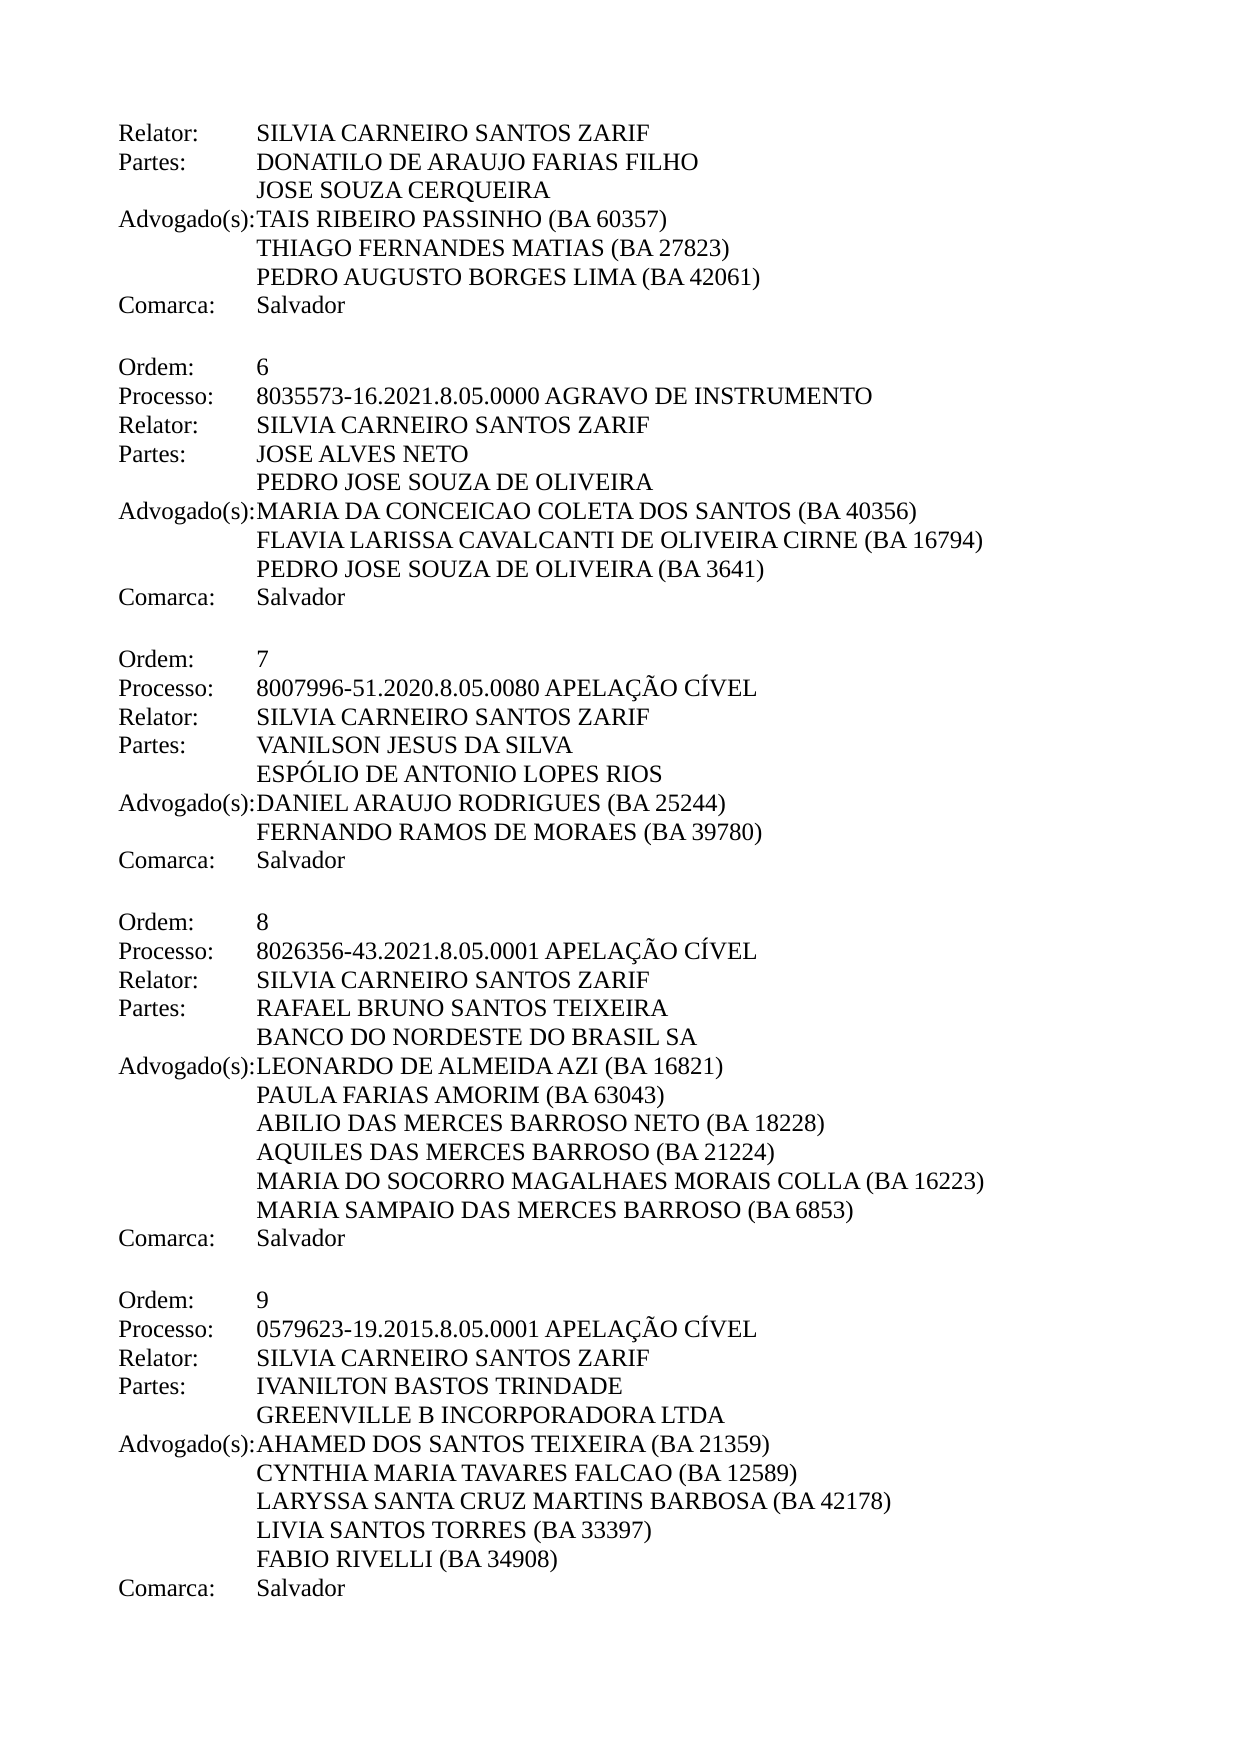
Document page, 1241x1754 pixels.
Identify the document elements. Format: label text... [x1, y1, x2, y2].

table_cell SILVIA CARNEIRO SANTOS ZARIF [256, 965, 993, 993]
table_cell 8026356-43.2021.8.05.0001 APELAÇÃO CÍVEL [256, 936, 993, 965]
table_header Ordem: [118, 1285, 256, 1314]
table_header 9 [256, 1285, 901, 1314]
table_cell JOSE SOUZA CERQUEIRA [256, 176, 877, 204]
table_cell Partes: [118, 1371, 256, 1400]
table_cell THIAGO FERNANDES MATIAS (BA 27823) [256, 233, 877, 262]
table_cell Comarca: [118, 1224, 256, 1252]
table_cell FERNANDO RAMOS DE MORAES (BA 39780) [256, 817, 767, 845]
table_cell [118, 176, 256, 204]
table_cell [118, 1137, 256, 1166]
table_header 7 [256, 644, 767, 673]
table_cell IVANILTON BASTOS TRINDADE [256, 1371, 901, 1400]
table_cell Comarca: [118, 291, 256, 319]
table_cell Partes: [118, 730, 256, 759]
table_cell LEONARDO DE ALMEIDA AZI (BA 16821) [256, 1051, 993, 1080]
table_cell Advogado(s): [118, 204, 256, 233]
table_cell [118, 759, 256, 788]
table_cell GREENVILLE B INCORPORADORA LTDA [256, 1400, 901, 1429]
table_cell Processo: [118, 936, 256, 965]
table_cell Relator: [118, 410, 256, 439]
table_header Ordem: [118, 353, 256, 381]
table_cell Salvador [256, 583, 992, 611]
table_cell Relator: [118, 1343, 256, 1371]
table_cell Processo: [118, 381, 256, 410]
table_cell [118, 1022, 256, 1051]
table_cell ABILIO DAS MERCES BARROSO NETO (BA 18228) [256, 1109, 993, 1137]
table_cell [118, 468, 256, 496]
table_cell Advogado(s): [118, 1051, 256, 1080]
table_cell SILVIA CARNEIRO SANTOS ZARIF [256, 1343, 901, 1371]
table_cell SILVIA CARNEIRO SANTOS ZARIF [256, 702, 767, 730]
table_cell [118, 525, 256, 554]
table_cell Comarca: [118, 583, 256, 611]
table_cell 8007996-51.2020.8.05.0080 APELAÇÃO CÍVEL [256, 673, 767, 702]
table_cell Comarca: [118, 845, 256, 874]
table_cell Relator: [118, 702, 256, 730]
table_cell Salvador [256, 845, 767, 874]
table_cell [118, 1400, 256, 1429]
table_cell [118, 1515, 256, 1544]
table_cell Salvador [256, 1224, 993, 1252]
table_cell SILVIA CARNEIRO SANTOS ZARIF [256, 118, 877, 147]
table_cell VANILSON JESUS DA SILVA [256, 730, 767, 759]
table_cell [118, 817, 256, 845]
table_cell FLAVIA LARISSA CAVALCANTI DE OLIVEIRA CIRNE (BA 16794) [256, 525, 992, 554]
table_cell Advogado(s): [118, 1429, 256, 1458]
table_header Ordem: [118, 644, 256, 673]
table_cell Advogado(s): [118, 788, 256, 817]
table_cell [118, 1166, 256, 1195]
table_cell MARIA DO SOCORRO MAGALHAES MORAIS COLLA (BA 16223) [256, 1166, 993, 1195]
table_cell PEDRO JOSE SOUZA DE OLIVEIRA [256, 468, 992, 496]
table_cell Processo: [118, 1314, 256, 1343]
table_cell 0579623-19.2015.8.05.0001 APELAÇÃO CÍVEL [256, 1314, 901, 1343]
table_cell PEDRO AUGUSTO BORGES LIMA (BA 42061) [256, 262, 877, 291]
table_cell FABIO RIVELLI (BA 34908) [256, 1544, 901, 1573]
table_cell DONATILO DE ARAUJO FARIAS FILHO [256, 147, 877, 176]
table_cell MARIA DA CONCEICAO COLETA DOS SANTOS (BA 40356) [256, 496, 992, 525]
table_cell Salvador [256, 291, 877, 319]
table_cell Comarca: [118, 1573, 256, 1601]
table_cell 8035573-16.2021.8.05.0000 AGRAVO DE INSTRUMENTO [256, 381, 992, 410]
table_cell PAULA FARIAS AMORIM (BA 63043) [256, 1080, 993, 1108]
table_cell Advogado(s): [118, 496, 256, 525]
table_cell [118, 1195, 256, 1223]
table_cell AHAMED DOS SANTOS TEIXEIRA (BA 21359) [256, 1429, 901, 1458]
table_cell Processo: [118, 673, 256, 702]
table_cell [118, 1080, 256, 1108]
table_cell [118, 1544, 256, 1573]
table_cell AQUILES DAS MERCES BARROSO (BA 21224) [256, 1137, 993, 1166]
table_cell PEDRO JOSE SOUZA DE OLIVEIRA (BA 3641) [256, 554, 992, 582]
table_cell LIVIA SANTOS TORRES (BA 33397) [256, 1515, 901, 1544]
table_cell [118, 1458, 256, 1486]
table_cell [118, 1486, 256, 1515]
table_cell ESPÓLIO DE ANTONIO LOPES RIOS [256, 759, 767, 788]
table_cell [118, 554, 256, 582]
table_cell [118, 1109, 256, 1137]
table_cell [118, 233, 256, 262]
table_cell Salvador [256, 1573, 901, 1601]
table_header 8 [256, 907, 993, 936]
table_header 6 [256, 353, 992, 381]
table_cell Partes: [118, 994, 256, 1022]
table_header Ordem: [118, 907, 256, 936]
table_cell LARYSSA SANTA CRUZ MARTINS BARBOSA (BA 42178) [256, 1486, 901, 1515]
table_cell RAFAEL BRUNO SANTOS TEIXEIRA [256, 994, 993, 1022]
table_cell Partes: [118, 147, 256, 176]
table_cell Relator: [118, 118, 256, 147]
table_cell TAIS RIBEIRO PASSINHO (BA 60357) [256, 204, 877, 233]
table_cell Partes: [118, 439, 256, 467]
table_cell BANCO DO NORDESTE DO BRASIL SA [256, 1022, 993, 1051]
table_cell JOSE ALVES NETO [256, 439, 992, 467]
table_cell DANIEL ARAUJO RODRIGUES (BA 25244) [256, 788, 767, 817]
table_cell CYNTHIA MARIA TAVARES FALCAO (BA 12589) [256, 1458, 901, 1486]
table_cell [118, 262, 256, 291]
table_cell Relator: [118, 965, 256, 993]
table_cell MARIA SAMPAIO DAS MERCES BARROSO (BA 6853) [256, 1195, 993, 1223]
table_cell SILVIA CARNEIRO SANTOS ZARIF [256, 410, 992, 439]
